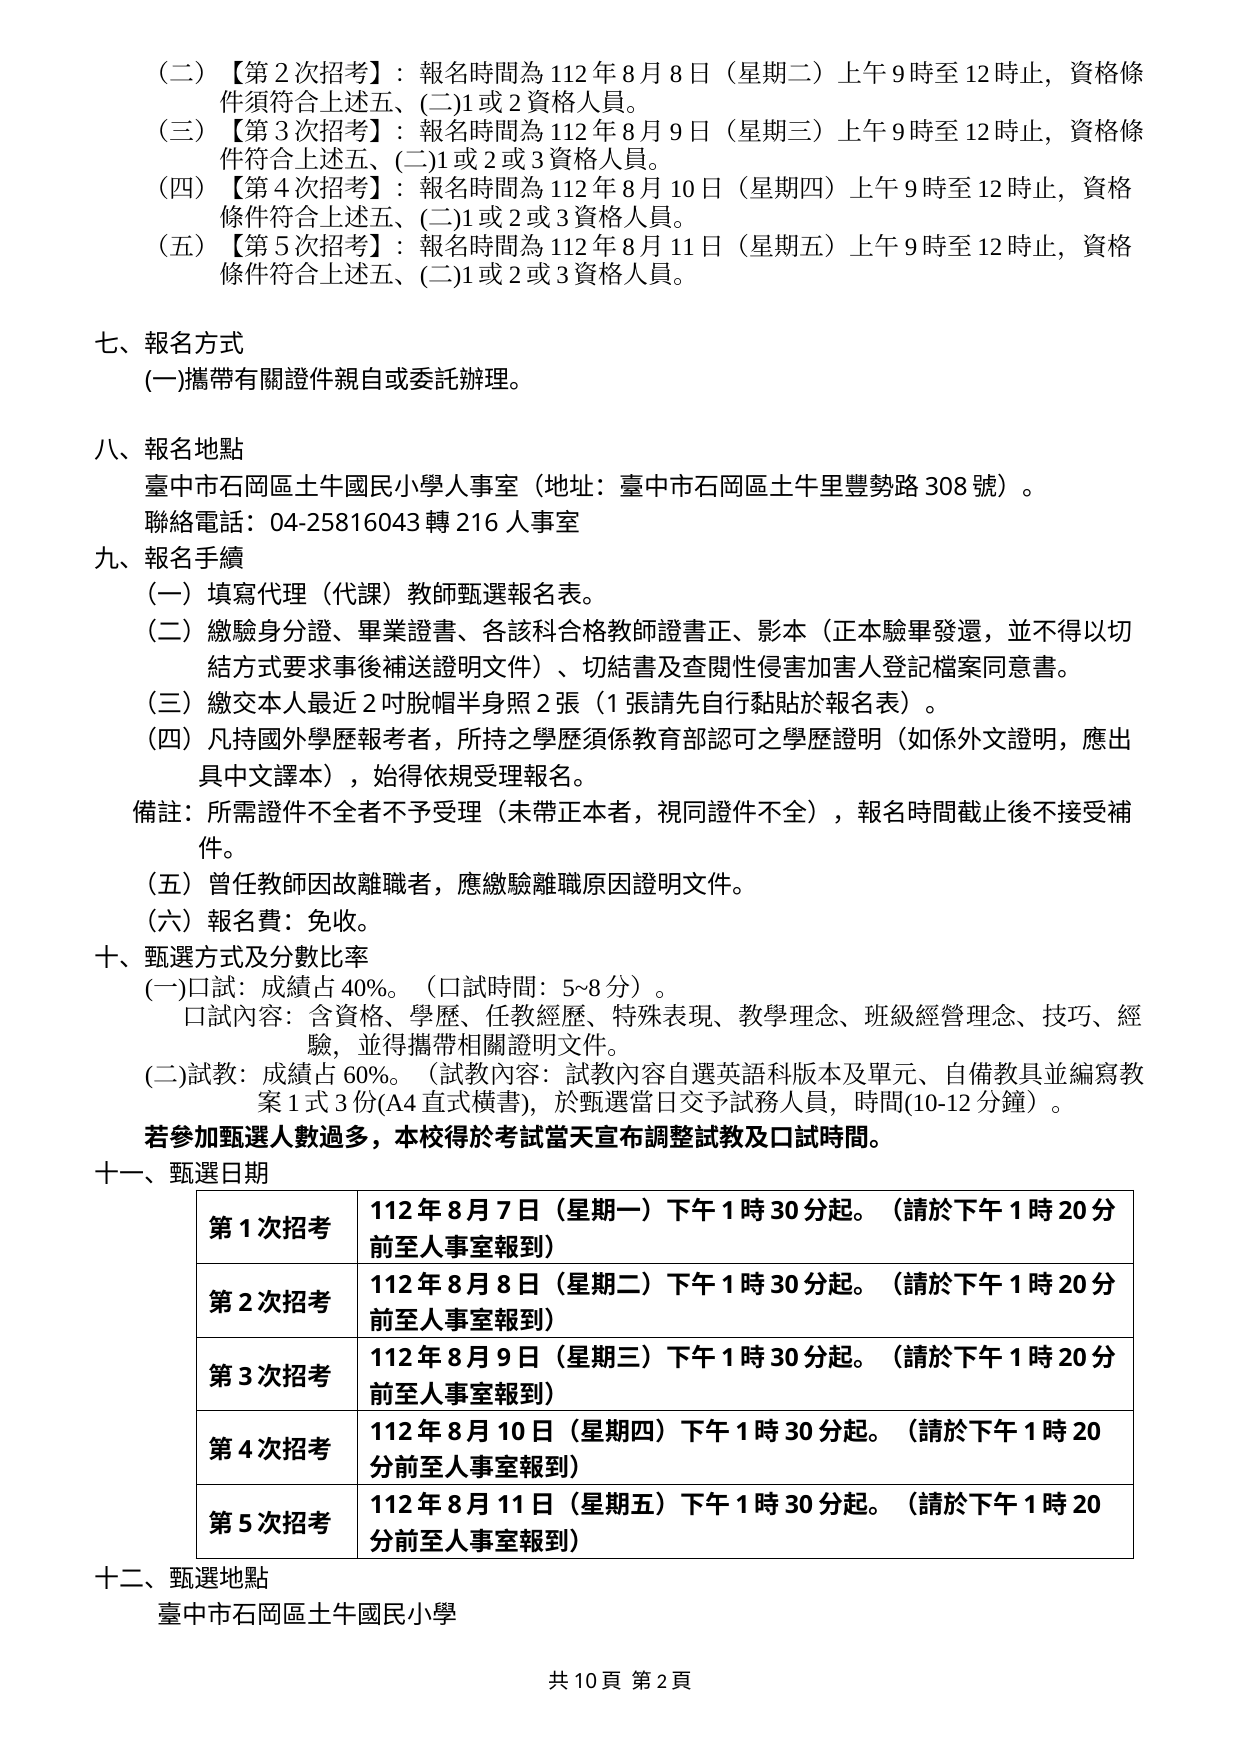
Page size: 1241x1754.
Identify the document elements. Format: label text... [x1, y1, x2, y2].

table_header 112年8月7日（星期一）下午1時30分起。（請於下午1時20分前至人事室報到） [358, 1191, 1133, 1263]
text 口試內容：含資格、學歷、任教經歷、特殊表現、教學理念、班級經營理念、技巧、經驗，並得攜帶相關證明文件。 [182, 1002, 1146, 1060]
table_cell 第2次招考 [197, 1264, 357, 1337]
text （一）填寫代理（代課）教師甄選報名表。 [94, 575, 1146, 611]
table_header 第1次招考 [197, 1191, 357, 1263]
table_cell 第5次招考 [197, 1485, 357, 1557]
text （三）繳交本人最近2吋脫帽半身照2張（1張請先自行黏貼於報名表）。 [132, 683, 1146, 720]
text 聯絡電話：04-25816043轉216 人事室 [144, 502, 1146, 538]
table_cell 第3次招考 [197, 1338, 357, 1410]
text (一)口試：成績占40%。（口試時間：5~8分）。 [144, 973, 1146, 1002]
table_cell 第4次招考 [197, 1411, 357, 1484]
table_cell 112年8月9日（星期三）下午1時30分起。（請於下午1時20分前至人事室報到） [358, 1338, 1133, 1410]
table_cell 112年8月10日（星期四）下午1時30分起。（請於下午1時20分前至人事室報到） [358, 1411, 1133, 1484]
text （六）報名費：免收。 [132, 901, 1146, 937]
text (二)試教：成績占60%。（試教內容：試教內容自選英語科版本及單元、自備教具並編寫教案1式3份(A4直式橫書)，於甄選當日交予試務人員，時間(10-12分鐘）。 [144, 1060, 1146, 1117]
text （三）【第３次招考】：報名時間為112年8月9日（星期三）上午9時至12時止，資格條件符合上述五、(二)1或2或3資格人員。 [144, 117, 1146, 174]
text （四）凡持國外學歷報考者，所持之學歷須係教育部認可之學歷證明（如係外文證明，應出具中文譯本），始得依規受理報名。 [132, 720, 1146, 792]
table_cell 112年8月11日（星期五）下午1時30分起。（請於下午1時20分前至人事室報到） [358, 1485, 1133, 1557]
text 十一、甄選日期 [94, 1153, 1146, 1190]
table_cell 112年8月8日（星期二）下午1時30分起。（請於下午1時20分前至人事室報到） [358, 1264, 1133, 1337]
text （二）繳驗身分證、畢業證書、各該科合格教師證書正、影本（正本驗畢發還，並不得以切結方式要求事後補送證明文件）、切結書及查閱性侵害加害人登記檔案同意書。 [132, 611, 1146, 683]
text 若參加甄選人數過多，本校得於考試當天宣布調整試教及口試時間。 [144, 1117, 1146, 1153]
text （四）【第４次招考】：報名時間為112年8月10日（星期四）上午9時至12時止，資格條件符合上述五、(二)1或2或3資格人員。 [144, 174, 1146, 232]
text 九、報名手續 [94, 538, 1146, 575]
text 十二、甄選地點 [94, 1558, 1146, 1595]
text 十、甄選方式及分數比率 [94, 937, 1146, 973]
text （五）【第５次招考】：報名時間為112年8月11日（星期五）上午9時至12時止，資格條件符合上述五、(二)1或2或3資格人員。 [144, 232, 1146, 289]
text （五）曾任教師因故離職者，應繳驗離職原因證明文件。 [132, 865, 1146, 901]
text 備註：所需證件不全者不予受理（未帶正本者，視同證件不全），報名時間截止後不接受補件。 [132, 792, 1146, 865]
text 七、報名方式 (一)攜帶有關證件親自或委託辦理。 [94, 323, 1146, 430]
text 八、報名地點 臺中市石岡區土牛國民小學人事室（地址：臺中市石岡區土牛里豐勢路308號）。 [94, 430, 1146, 502]
text 臺中市石岡區土牛國民小學 [157, 1595, 1146, 1631]
text （二）【第２次招考】：報名時間為112年8月8日（星期二）上午9時至12時止，資格條件須符合上述五、(二)1或2資格人員。 [144, 59, 1146, 117]
